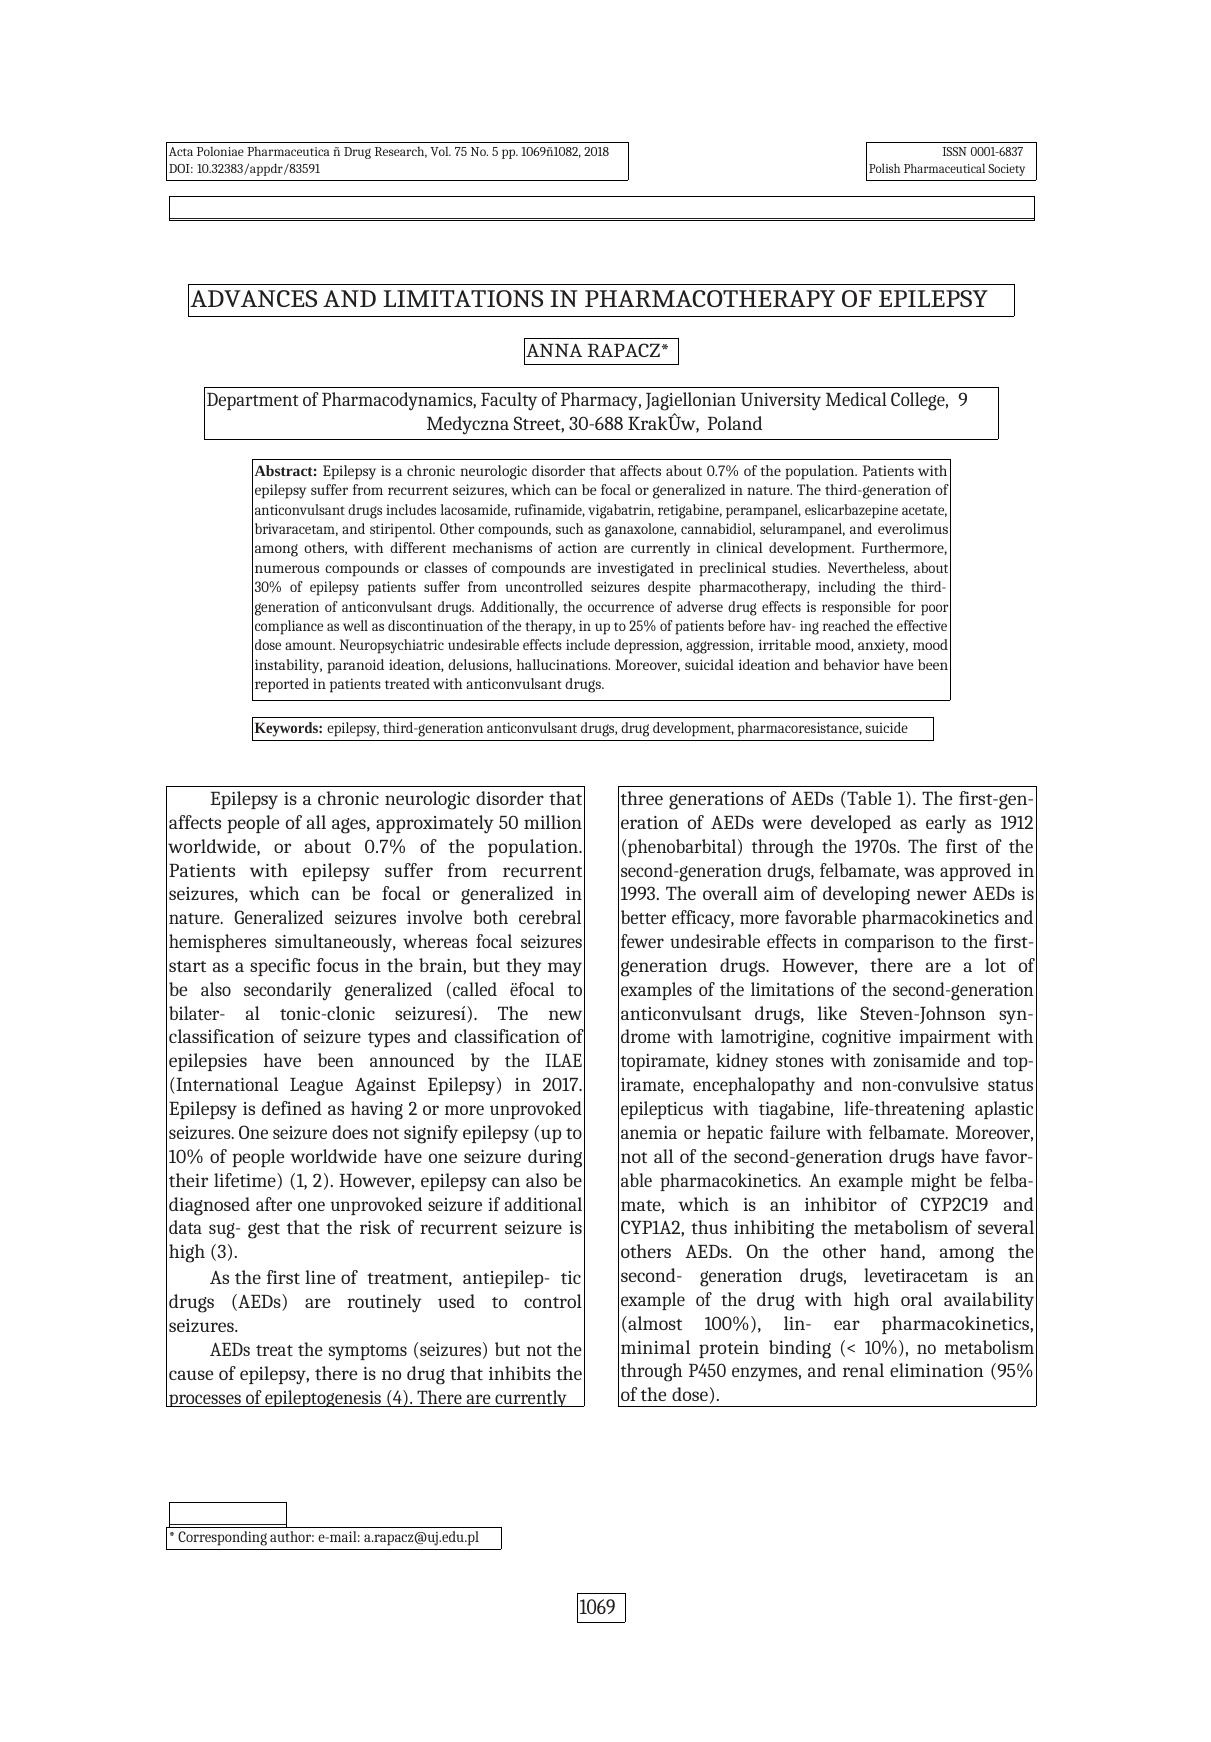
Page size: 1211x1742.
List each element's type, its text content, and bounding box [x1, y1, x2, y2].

text Keywords: epilepsy, third-generation anticonvulsant drugs, drug development, pharmacoresistance, suicide [254, 719, 933, 738]
text * Corresponding author: e-mail: a.rapacz@uj.edu.pl [169, 1528, 501, 1546]
text ISSN 0001-6837 [942, 144, 1036, 160]
text ADVANCES AND LIMITATIONS IN PHARMACOTHERAPY OF EPILEPSY [190, 285, 1014, 313]
text Department of Pharmacodynamics, Faculty of Pharmacy, Jagiellonian University Medical College, 9 Medyczna Street, 30-688 KrakÛw, Poland [206, 389, 991, 435]
text Acta Poloniae Pharmaceutica ñ Drug Research, Vol. 75 No. 5 pp. 1069ñ1082, 2018 DOI: 10.32383/appdr/83591 [169, 144, 628, 177]
text AEDs treat the symptoms (seizures) but not the cause of epilepsy, there is no drug that inhibits the processes of epileptogenesis (4). There are currently [169, 1339, 582, 1406]
text ANNA RAPACZ* [526, 339, 678, 362]
text 1069 [579, 1594, 625, 1620]
text As the first line of treatment, antiepilep- tic drugs (AEDs) are routinely used to control seizures. [169, 1267, 582, 1337]
text Polish Pharmaceutical Society [868, 161, 1036, 177]
text Epilepsy is a chronic neurologic disorder that affects people of all ages, approximately 50 million worldwide, or about 0.7% of the population. Patients with epilepsy suffer from recurrent seizures, which can be focal or generalized in nature. Generalized seizures involve both cerebral hemispheres simultaneously, whereas focal seizures start as a specific focus in the brain, but they may be also secondarily generalized (called ëfocal to bilater- al tonic-clonic seizuresí). The new classification of seizure types and classification of epilepsies have been announced by the ILAE (International League Against Epilepsy) in 2017. Epilepsy is defined as having 2 or more unprovoked seizures. One seizure does not signify epilepsy (up to 10% of people worldwide have one seizure during their lifetime) (1, 2). However, epilepsy can also be diagnosed after one unprovoked seizure if additional data sug- gest that the risk of recurrent seizure is high (3). [169, 788, 582, 1264]
text three generations of AEDs (Table 1). The first-gen- eration of AEDs were developed as early as 1912 (phenobarbital) through the 1970s. The first of the second-generation drugs, felbamate, was approved in 1993. The overall aim of developing newer AEDs is better efficacy, more favorable pharmacokinetics and fewer undesirable effects in comparison to the first-generation drugs. However, there are a lot of examples of the limitations of the second-generation anticonvulsant drugs, like Steven-Johnson syn- drome with lamotrigine, cognitive impairment with topiramate, kidney stones with zonisamide and top- iramate, encephalopathy and non-convulsive status epilepticus with tiagabine, life-threatening aplastic anemia or hepatic failure with felbamate. Moreover, not all of the second-generation drugs have favor- able pharmacokinetics. An example might be felba- mate, which is an inhibitor of CYP2C19 and CYP1A2, thus inhibiting the metabolism of several others AEDs. On the other hand, among the second- generation drugs, levetiracetam is an example of the drug with high oral availability (almost 100%), lin- ear pharmacokinetics, minimal protein binding (< 10%), no metabolism through P450 enzymes, and renal elimination (95% of the dose). [620, 788, 1034, 1406]
text Abstract: Epilepsy is a chronic neurologic disorder that affects about 0.7% of the population. Patients with epilepsy suffer from recurrent seizures, which can be focal or generalized in nature. The third-generation of anticonvulsant drugs includes lacosamide, rufinamide, vigabatrin, retigabine, perampanel, eslicarbazepine acetate, brivaracetam, and stiripentol. Other compounds, such as ganaxolone, cannabidiol, selurampanel, and everolimus among others, with different mechanisms of action are currently in clinical development. Furthermore, numerous compounds or classes of compounds are investigated in preclinical studies. Nevertheless, about 30% of epilepsy patients suffer from uncontrolled seizures despite pharmacotherapy, including the third-generation of anticonvulsant drugs. Additionally, the occurrence of adverse drug effects is responsible for poor compliance as well as discontinuation of the therapy, in up to 25% of patients before hav- ing reached the effective dose amount. Neuropsychiatric undesirable effects include depression, aggression, irritable mood, anxiety, mood instability, paranoid ideation, delusions, hallucinations. Moreover, suicidal ideation and behavior have been reported in patients treated with anticonvulsant drugs. [254, 462, 948, 693]
